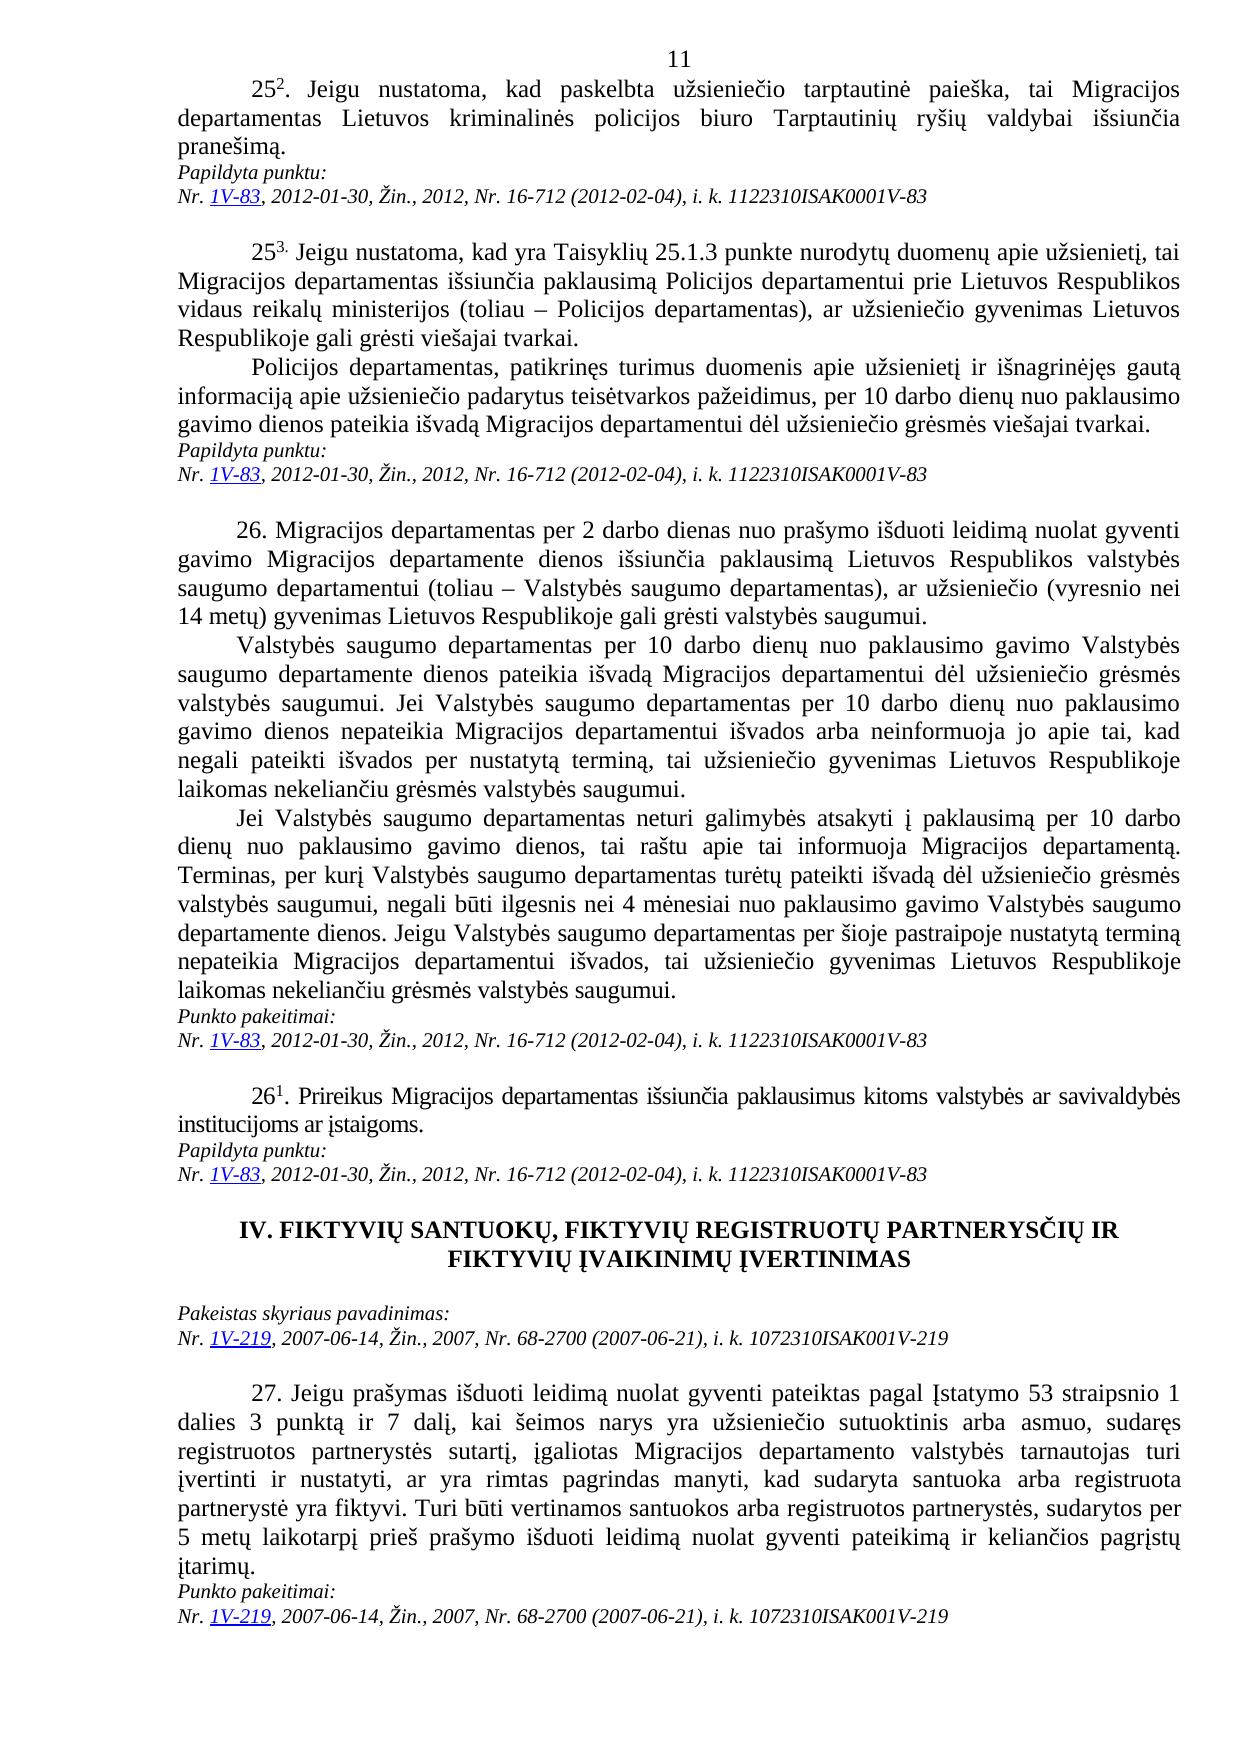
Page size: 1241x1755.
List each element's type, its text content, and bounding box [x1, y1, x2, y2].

text 253. Jeigu nustatoma, kad yra Taisyklių 25.1.3 punkte nurodytų duomenų apie užsienietį, tai Migracijos departamentas išsiunčia paklausimą Policijos departamentui prie Lietuvos Respublikos vidaus reikalų ministerijos (toliau – Policijos departamentas), ar užsieniečio gyvenimas Lietuvos Respublikoje gali grėsti viešajai tvarkai. [177, 237, 1181, 352]
text Nr. 1V-219, 2007-06-14, Žin., 2007, Nr. 68-2700 (2007-06-21), i. k. 1072310ISAK001V-219 [177, 1325, 1181, 1349]
text Nr. 1V-83, 2012-01-30, Žin., 2012, Nr. 16-712 (2012-02-04), i. k. 1122310ISAK0001V-83 [177, 462, 1181, 486]
text Valstybės saugumo departamentas per 10 darbo dienų nuo paklausimo gavimo Valstybės saugumo departamente dienos pateikia išvadą Migracijos departamentui dėl užsieniečio grėsmės valstybės saugumui. Jei Valstybės saugumo departamentas per 10 darbo dienų nuo paklausimo gavimo dienos nepateikia Migracijos departamentui išvados arba neinformuoja jo apie tai, kad negali pateikti išvados per nustatytą terminą, tai užsieniečio gyvenimas Lietuvos Respublikoje laikomas nekeliančiu grėsmės valstybės saugumui. [177, 630, 1181, 803]
text 252. Jeigu nustatoma, kad paskelbta užsieniečio tarptautinė paieška, tai Migracijos departamentas Lietuvos kriminalinės policijos biuro Tarptautinių ryšių valdybai išsiunčia pranešimą. [177, 74, 1181, 160]
text Nr. 1V-219, 2007-06-14, Žin., 2007, Nr. 68-2700 (2007-06-21), i. k. 1072310ISAK001V-219 [177, 1603, 1181, 1628]
text Jei Valstybės saugumo departamentas neturi galimybės atsakyti į paklausimą per 10 darbo dienų nuo paklausimo gavimo dienos, tai raštu apie tai informuoja Migracijos departamentą. Terminas, per kurį Valstybės saugumo departamentas turėtų pateikti išvadą dėl užsieniečio grėsmės valstybės saugumui, negali būti ilgesnis nei 4 mėnesiai nuo paklausimo gavimo Valstybės saugumo departamente dienos. Jeigu Valstybės saugumo departamentas per šioje pastraipoje nustatytą terminą nepateikia Migracijos departamentui išvados, tai užsieniečio gyvenimas Lietuvos Respublikoje laikomas nekeliančiu grėsmės valstybės saugumui. [177, 803, 1181, 1004]
text Papildyta punktu: [177, 438, 1181, 462]
text 27. Jeigu prašymas išduoti leidimą nuolat gyventi pateiktas pagal Įstatymo 53 straipsnio 1 dalies 3 punktą ir 7 dalį, kai šeimos narys yra užsieniečio sutuoktinis arba asmuo, sudaręs registruotos partnerystės sutartį, įgaliotas Migracijos departamento valstybės tarnautojas turi įvertinti ir nustatyti, ar yra rimtas pagrindas manyti, kad sudaryta santuoka arba registruota partnerystė yra fiktyvi. Turi būti vertinamos santuokos arba registruotos partnerystės, sudarytos per 5 metų laikotarpį prieš prašymo išduoti leidimą nuolat gyventi pateikimą ir keliančios pagrįstų įtarimų. [177, 1378, 1181, 1579]
text Nr. 1V-83, 2012-01-30, Žin., 2012, Nr. 16-712 (2012-02-04), i. k. 1122310ISAK0001V-83 [177, 184, 1181, 208]
text Nr. 1V-83, 2012-01-30, Žin., 2012, Nr. 16-712 (2012-02-04), i. k. 1122310ISAK0001V-83 [177, 1162, 1181, 1186]
text Pakeistas skyriaus pavadinimas: [177, 1301, 1181, 1325]
text 261. Prireikus Migracijos departamentas išsiunčia paklausimus kitoms valstybės ar savivaldybės institucijoms ar įstaigoms. [177, 1081, 1181, 1138]
text Papildyta punktu: [177, 1138, 1181, 1162]
text IV. FIKTYVIŲ SANTUOKŲ, FIKTYVIŲ REGISTRUOTŲ PARTNERYSČIŲ IR FIKTYVIŲ ĮVAIKINIMŲ ĮVERTINIMAS [177, 1215, 1181, 1273]
text Punkto pakeitimai: [177, 1004, 1181, 1028]
text Nr. 1V-83, 2012-01-30, Žin., 2012, Nr. 16-712 (2012-02-04), i. k. 1122310ISAK0001V-83 [177, 1028, 1181, 1052]
text Papildyta punktu: [177, 160, 1181, 184]
text Policijos departamentas, patikrinęs turimus duomenis apie užsienietį ir išnagrinėjęs gautą informaciją apie užsieniečio padarytus teisėtvarkos pažeidimus, per 10 darbo dienų nuo paklausimo gavimo dienos pateikia išvadą Migracijos departamentui dėl užsieniečio grėsmės viešajai tvarkai. [177, 352, 1181, 438]
text 26. Migracijos departamentas per 2 darbo dienas nuo prašymo išduoti leidimą nuolat gyventi gavimo Migracijos departamente dienos išsiunčia paklausimą Lietuvos Respublikos valstybės saugumo departamentui (toliau – Valstybės saugumo departamentas), ar užsieniečio (vyresnio nei 14 metų) gyvenimas Lietuvos Respublikoje gali grėsti valstybės saugumui. [177, 515, 1181, 630]
text Punkto pakeitimai: [177, 1579, 1181, 1603]
